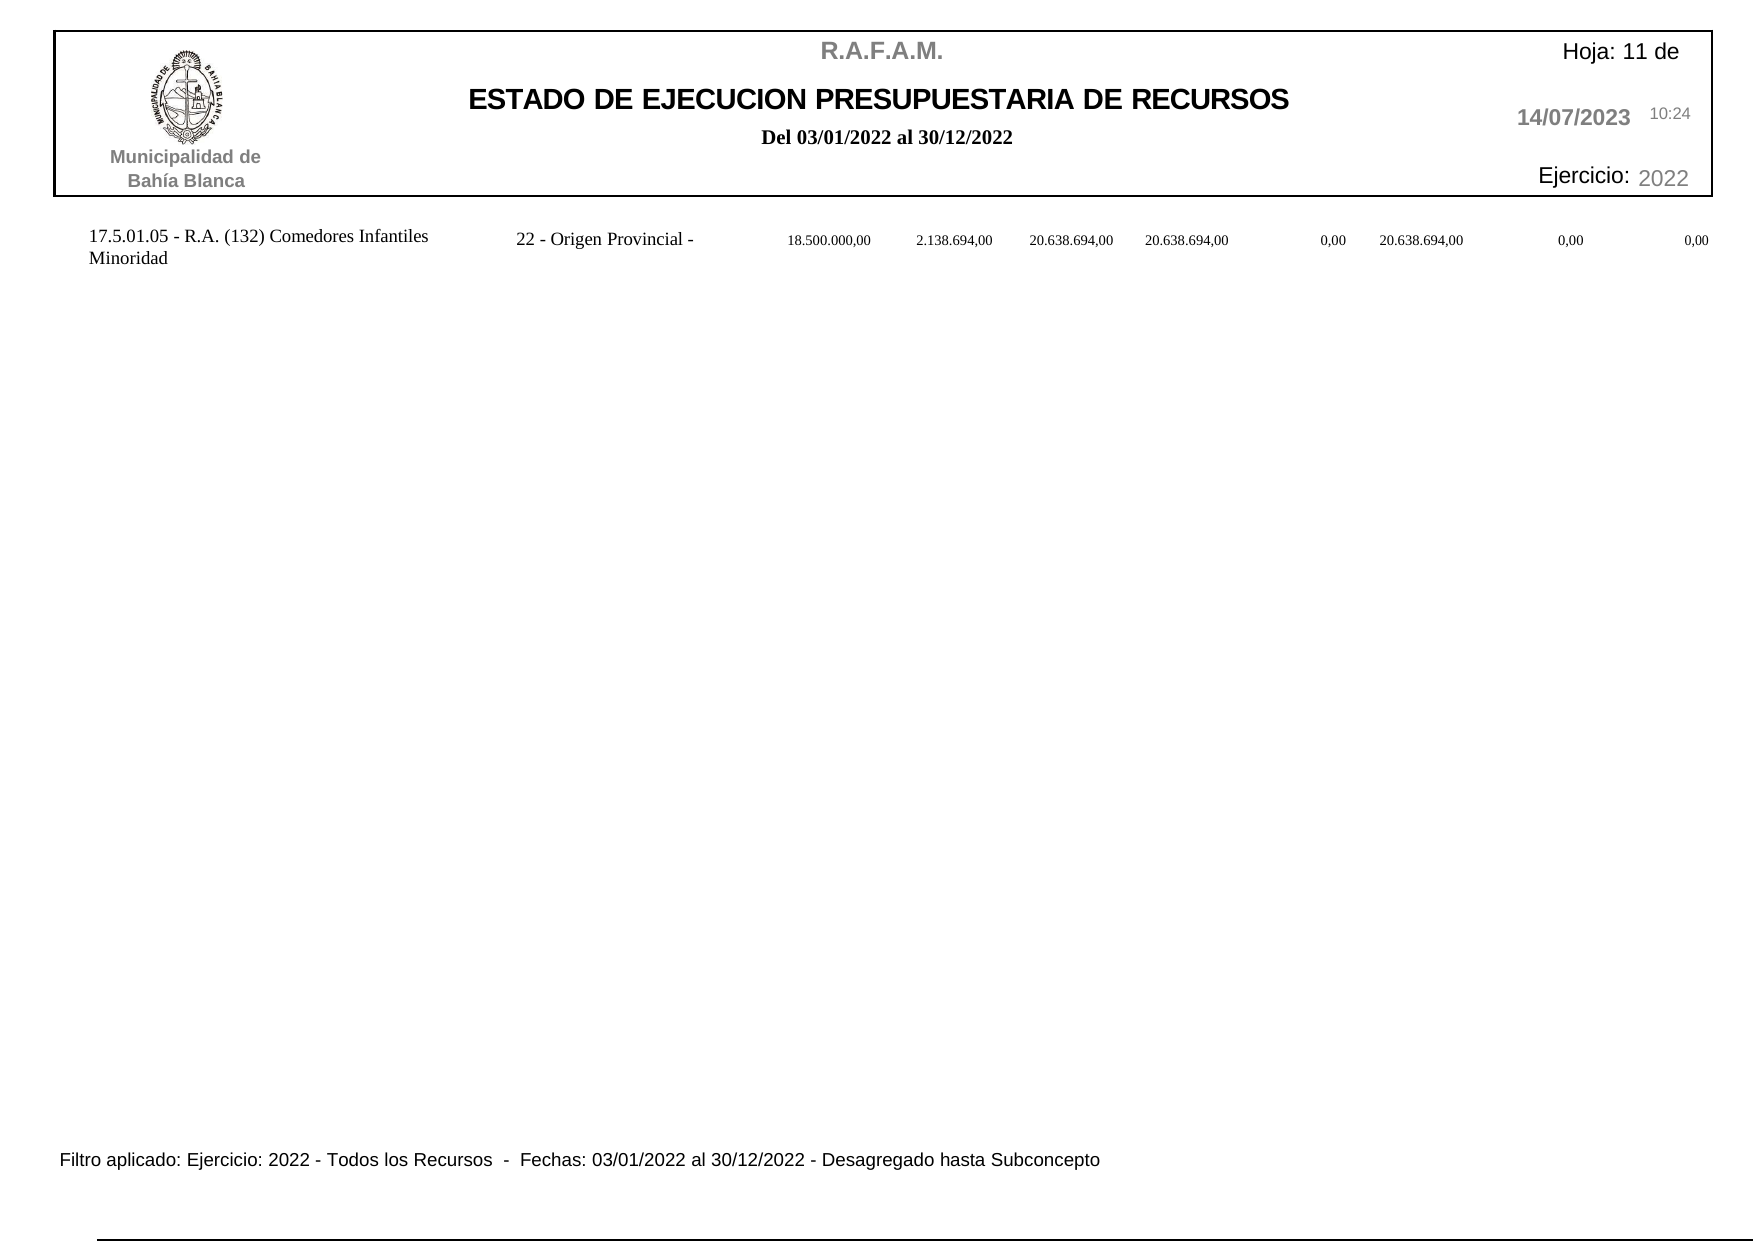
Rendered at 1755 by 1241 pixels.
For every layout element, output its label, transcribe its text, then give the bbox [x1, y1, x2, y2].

table_cell 18.500.000,00 [770, 225, 897, 278]
table_cell 17.5.01.05 - R.A. (132) Comedores Infantiles Minoridad [52, 225, 494, 278]
table_cell 0,00 [1510, 225, 1605, 278]
table_cell 20.638.694,00 [1363, 225, 1510, 278]
table_cell 0,00 [1605, 225, 1714, 278]
table_cell 2.138.694,00 [897, 225, 1011, 278]
table_cell 0,00 [1247, 225, 1363, 278]
table_cell 20.638.694,00 [1011, 225, 1129, 278]
table_cell 20.638.694,00 [1129, 225, 1247, 278]
table_cell 22 - Origen Provincial - [494, 225, 769, 278]
